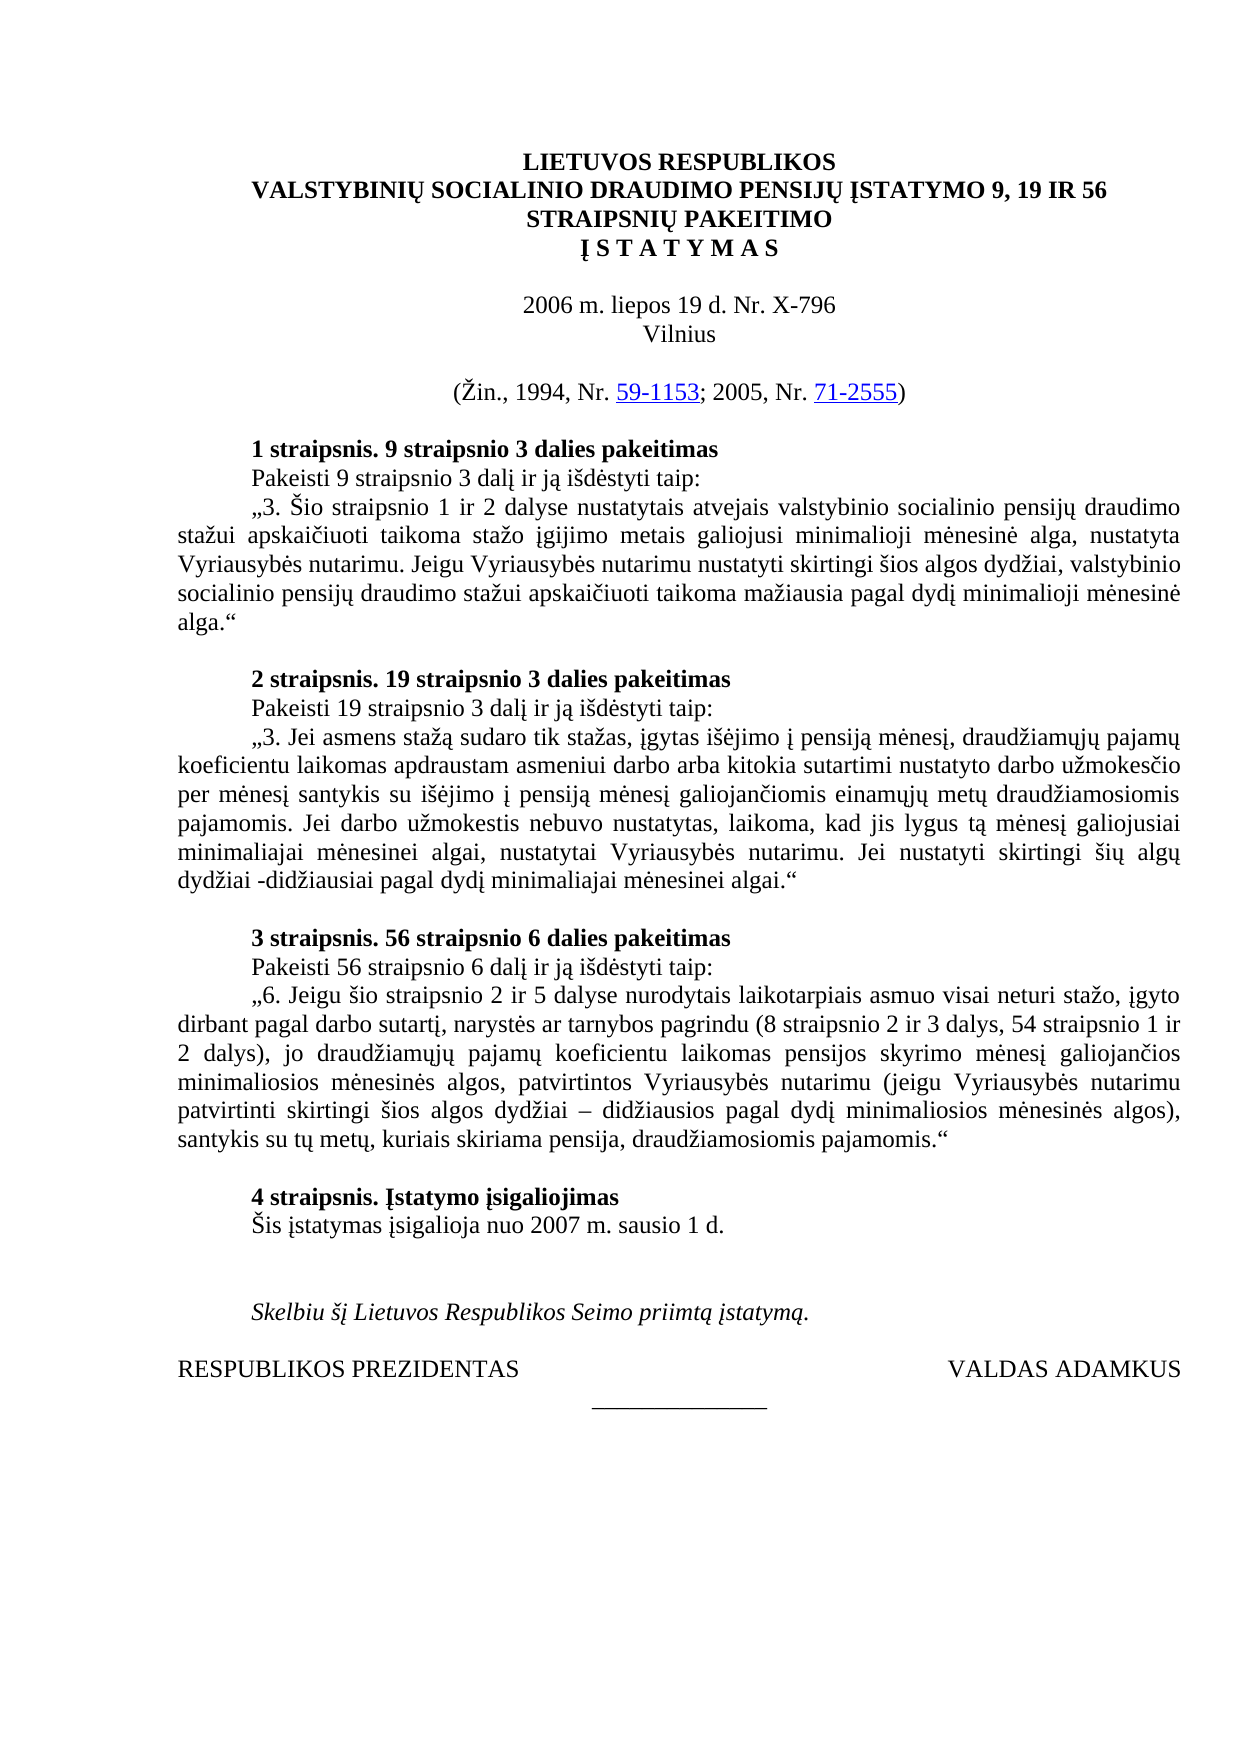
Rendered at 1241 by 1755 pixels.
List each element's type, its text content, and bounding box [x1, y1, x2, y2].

text ______________ [177, 1383, 1181, 1412]
text VALSTYBINIŲ SOCIALINIO DRAUDIMO PENSIJŲ ĮSTATYMO 9, 19 IR 56 STRAIPSNIŲ PAKEITIMO [177, 176, 1181, 233]
text „3. Šio straipsnio 1 ir 2 dalyse nustatytais atvejais valstybinio socialinio pensijų draudimo stažui apskaičiuoti taikoma stažo įgijimo metais galiojusi minimalioji mėnesinė alga, nustatyta Vyriausybės nutarimu. Jeigu Vyriausybės nutarimu nustatyti skirtingi šios algos dydžiai, valstybinio socialinio pensijų draudimo stažui apskaičiuoti taikoma mažiausia pagal dydį minimalioji mėnesinė alga.“ [177, 492, 1181, 636]
text 2006 m. liepos 19 d. Nr. X-796 [177, 291, 1181, 319]
text 2 straipsnis. 19 straipsnio 3 dalies pakeitimas [177, 664, 1181, 693]
text 1 straipsnis. 9 straipsnio 3 dalies pakeitimas [177, 434, 1181, 463]
text (Žin., 1994, Nr. 59-1153; 2005, Nr. 71-2555) [177, 377, 1181, 406]
text 3 straipsnis. 56 straipsnio 6 dalies pakeitimas [177, 923, 1181, 952]
text Į S T A T Y M A S [177, 233, 1181, 262]
text 4 straipsnis. Įstatymo įsigaliojimas [177, 1182, 1181, 1211]
text Pakeisti 9 straipsnio 3 dalį ir ją išdėstyti taip: [177, 463, 1181, 492]
text „6. Jeigu šio straipsnio 2 ir 5 dalyse nurodytais laikotarpiais asmuo visai neturi stažo, įgyto dirbant pagal darbo sutartį, narystės ar tarnybos pagrindu (8 straipsnio 2 ir 3 dalys, 54 straipsnio 1 ir 2 dalys), jo draudžiamųjų pajamų koeficientu laikomas pensijos skyrimo mėnesį galiojančios minimaliosios mėnesinės algos, patvirtintos Vyriausybės nutarimu (jeigu Vyriausybės nutarimu patvirtinti skirtingi šios algos dydžiai – didžiausios pagal dydį minimaliosios mėnesinės algos), santykis su tų metų, kuriais skiriama pensija, draudžiamosiomis pajamomis.“ [177, 981, 1181, 1153]
text Šis įstatymas įsigalioja nuo 2007 m. sausio 1 d. [177, 1211, 1181, 1239]
text LIETUVOS RESPUBLIKOS [177, 147, 1181, 176]
text Skelbiu šį Lietuvos Respublikos Seimo priimtą įstatymą. [177, 1297, 1181, 1326]
text Vilnius [177, 319, 1181, 348]
text RESPUBLIKOS PREZIDENTAS VALDAS ADAMKUS [177, 1354, 1181, 1383]
text „3. Jei asmens stažą sudaro tik stažas, įgytas išėjimo į pensiją mėnesį, draudžiamųjų pajamų koeficientu laikomas apdraustam asmeniui darbo arba kitokia sutartimi nustatyto darbo užmokesčio per mėnesį santykis su išėjimo į pensiją mėnesį galiojančiomis einamųjų metų draudžiamosiomis pajamomis. Jei darbo užmokestis nebuvo nustatytas, laikoma, kad jis lygus tą mėnesį galiojusiai minimaliajai mėnesinei algai, nustatytai Vyriausybės nutarimu. Jei nustatyti skirtingi šių algų dydžiai -didžiausiai pagal dydį minimaliajai mėnesinei algai.“ [177, 722, 1181, 894]
text Pakeisti 19 straipsnio 3 dalį ir ją išdėstyti taip: [177, 693, 1181, 722]
text Pakeisti 56 straipsnio 6 dalį ir ją išdėstyti taip: [177, 952, 1181, 981]
